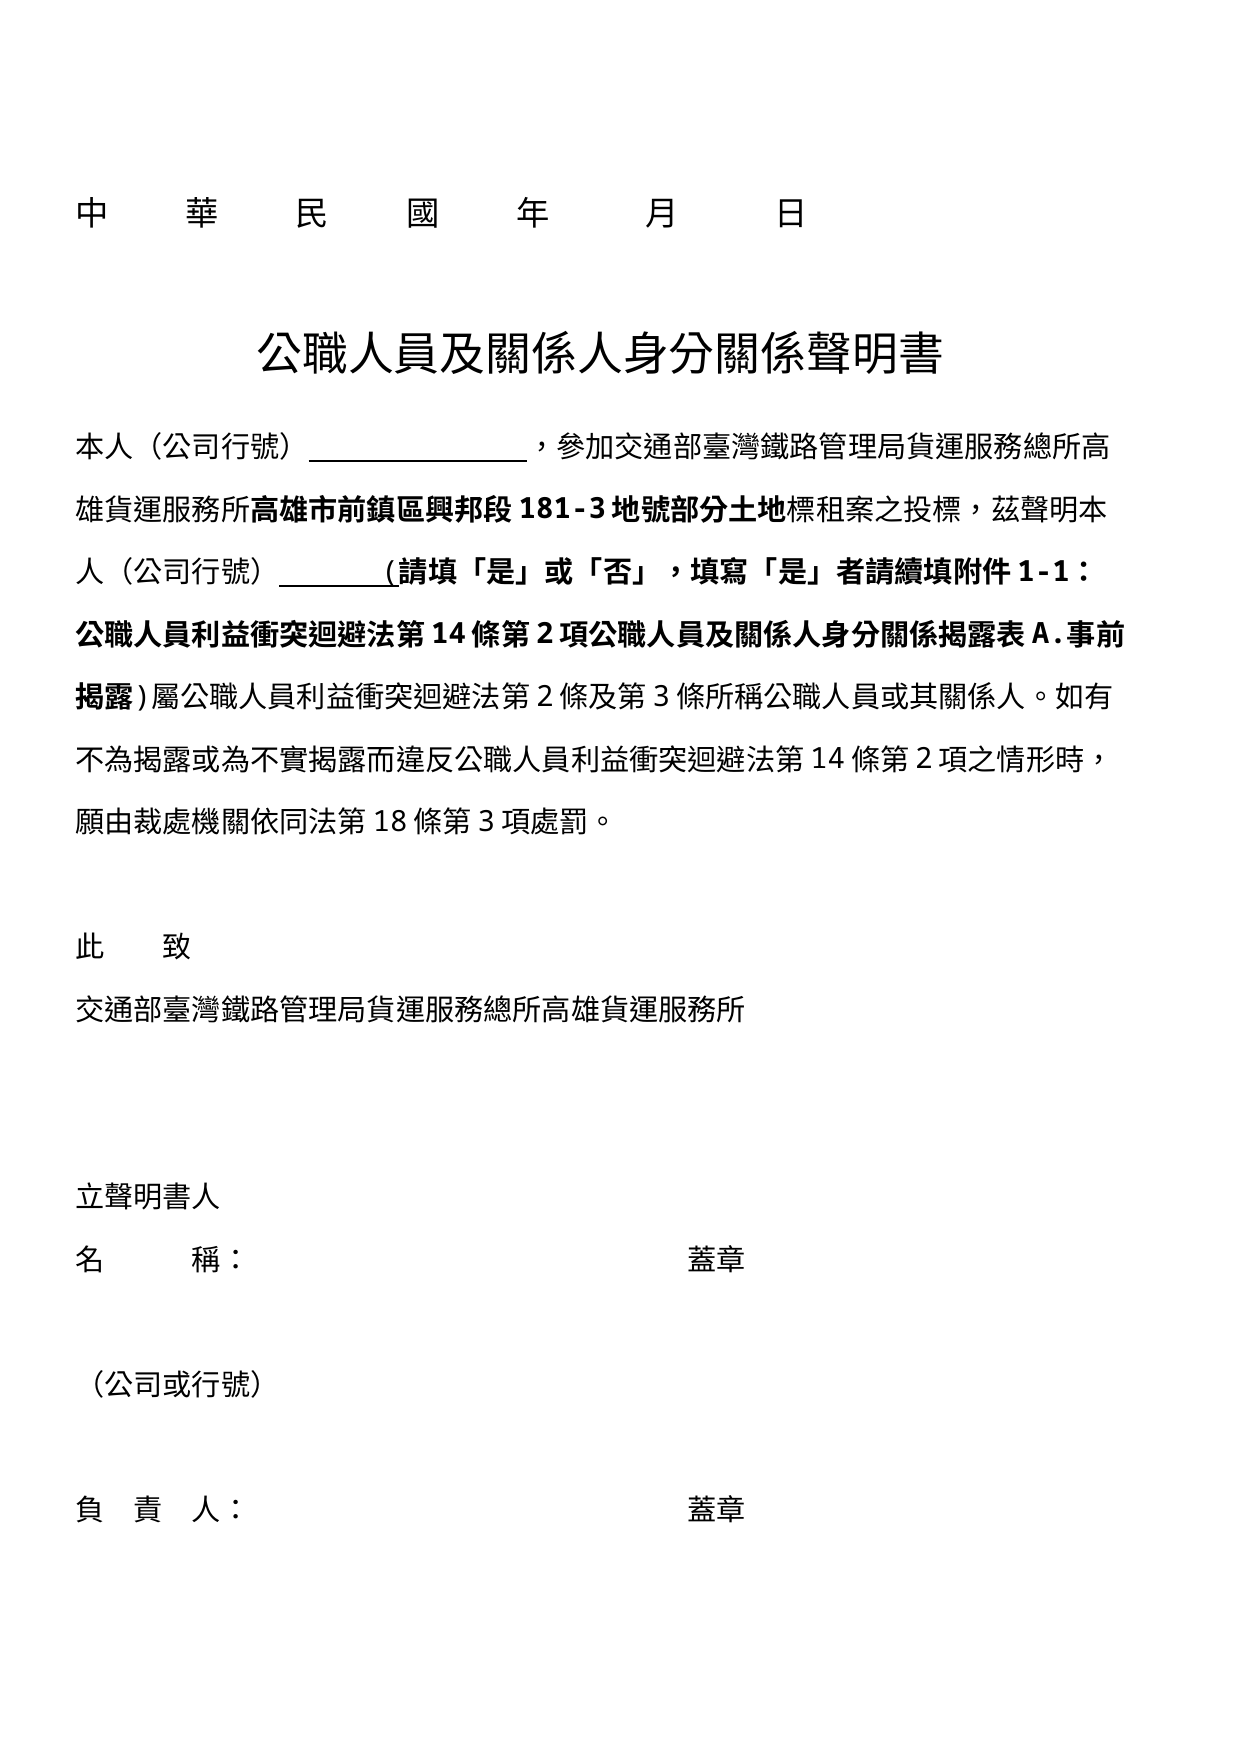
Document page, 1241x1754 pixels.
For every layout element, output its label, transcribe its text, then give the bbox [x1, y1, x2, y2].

text （公司或行號） [75, 1341, 1125, 1403]
text 公職人員及關係人身分關係聲明書 [75, 278, 1125, 403]
text 負 責 人： 蓋章 [75, 1466, 1125, 1528]
text 名 稱： 蓋章 [75, 1216, 1125, 1278]
text 本人（公司行號） ，參加交通部臺灣鐵路管理局貨運服務總所高雄貨運服務所高雄市前鎮區興邦段181-3地號部分土地標租案之投標，茲聲明本人（公司行號） (請填「是」或「否」，填寫「是」者請續填附件1-1：公職人員利益衝突迴避法第14條第2項公職人員及關係人身分關係揭露表A.事前揭露)屬公職人員利益衝突迴避法第2條及第3條所稱公職人員或其關係人。如有不為揭露或為不實揭露而違反公職人員利益衝突迴避法第14條第2項之情形時，願由裁處機關依同法第18條第3項處罰。 [75, 403, 1125, 841]
text 交通部臺灣鐵路管理局貨運服務總所高雄貨運服務所 [75, 966, 1125, 1028]
text 此 致 [75, 903, 1125, 966]
text 立聲明書人 [75, 1153, 1125, 1216]
text 中 華 民 國 年 月 日 [75, 168, 1125, 235]
